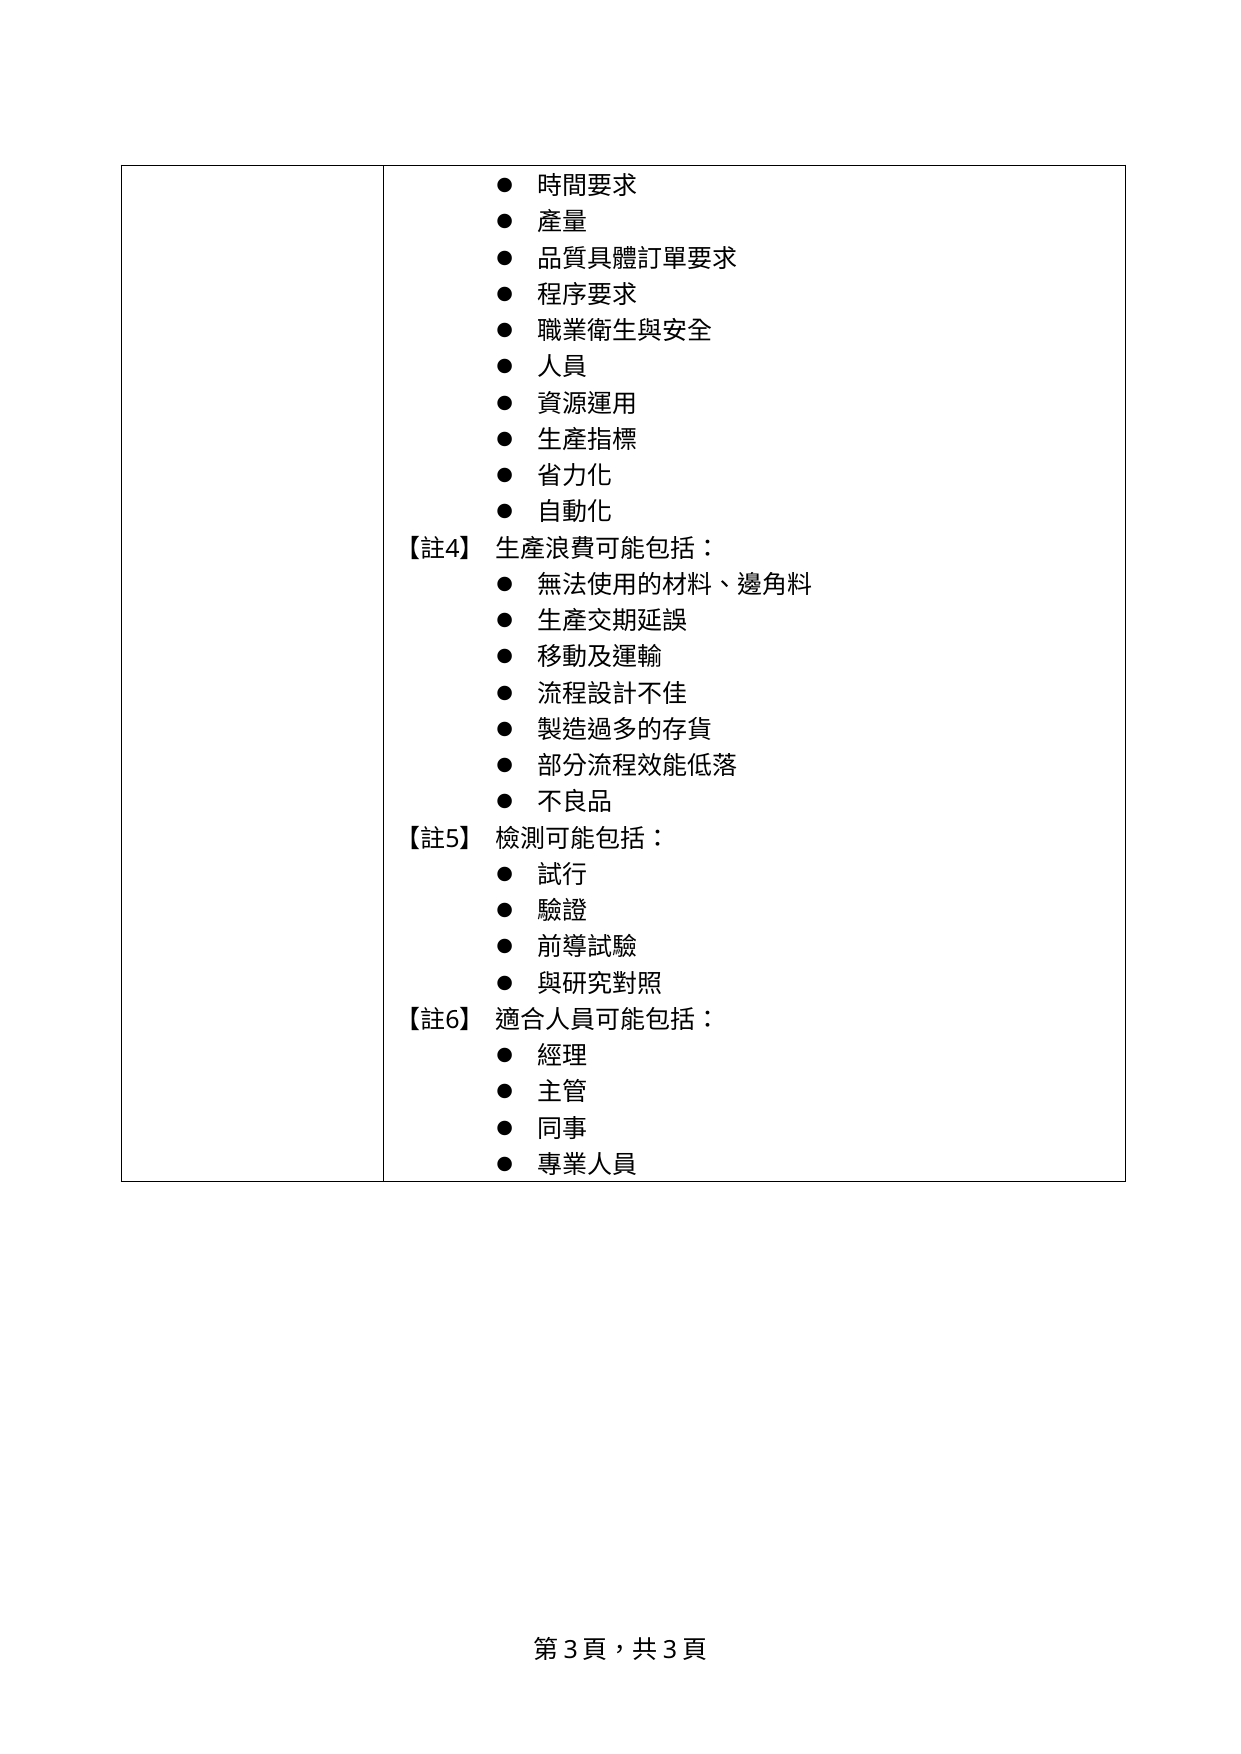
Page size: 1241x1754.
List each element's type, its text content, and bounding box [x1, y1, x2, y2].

table_cell [122, 166, 383, 1181]
table_cell 鞋具生產流程可能包括： 採購與處理材料與零件 確認材料品質 專業機械的使用，如鞋底成型機 修理及修改 測試、檢查 派工、儲存、包裝 最後加工流程 供應商可能包括： 材料及零件供應商 人員、專業支援人員、承包商 派工、倉儲、運輸作業員 宣傳與推廣供應商 機械及設備供應商、維修承包商 生產要求可能包括： 時間要求 產量 品質具體訂單要求 程序要求 職業衛生與安全 人員 資源運用 生產指標 省力化 自動化 生產浪費可能包括： 無法使用的材料、邊角料 生產交期延誤 移動及運輸 流程設計不佳 製造過多的存貨 部分流程效能低落 不良品 檢測可能包括： 試行 驗證 前導試驗 與研究對照 適合人員可能包括： 經理 主管 同事 專業人員 [384, 166, 1125, 1181]
